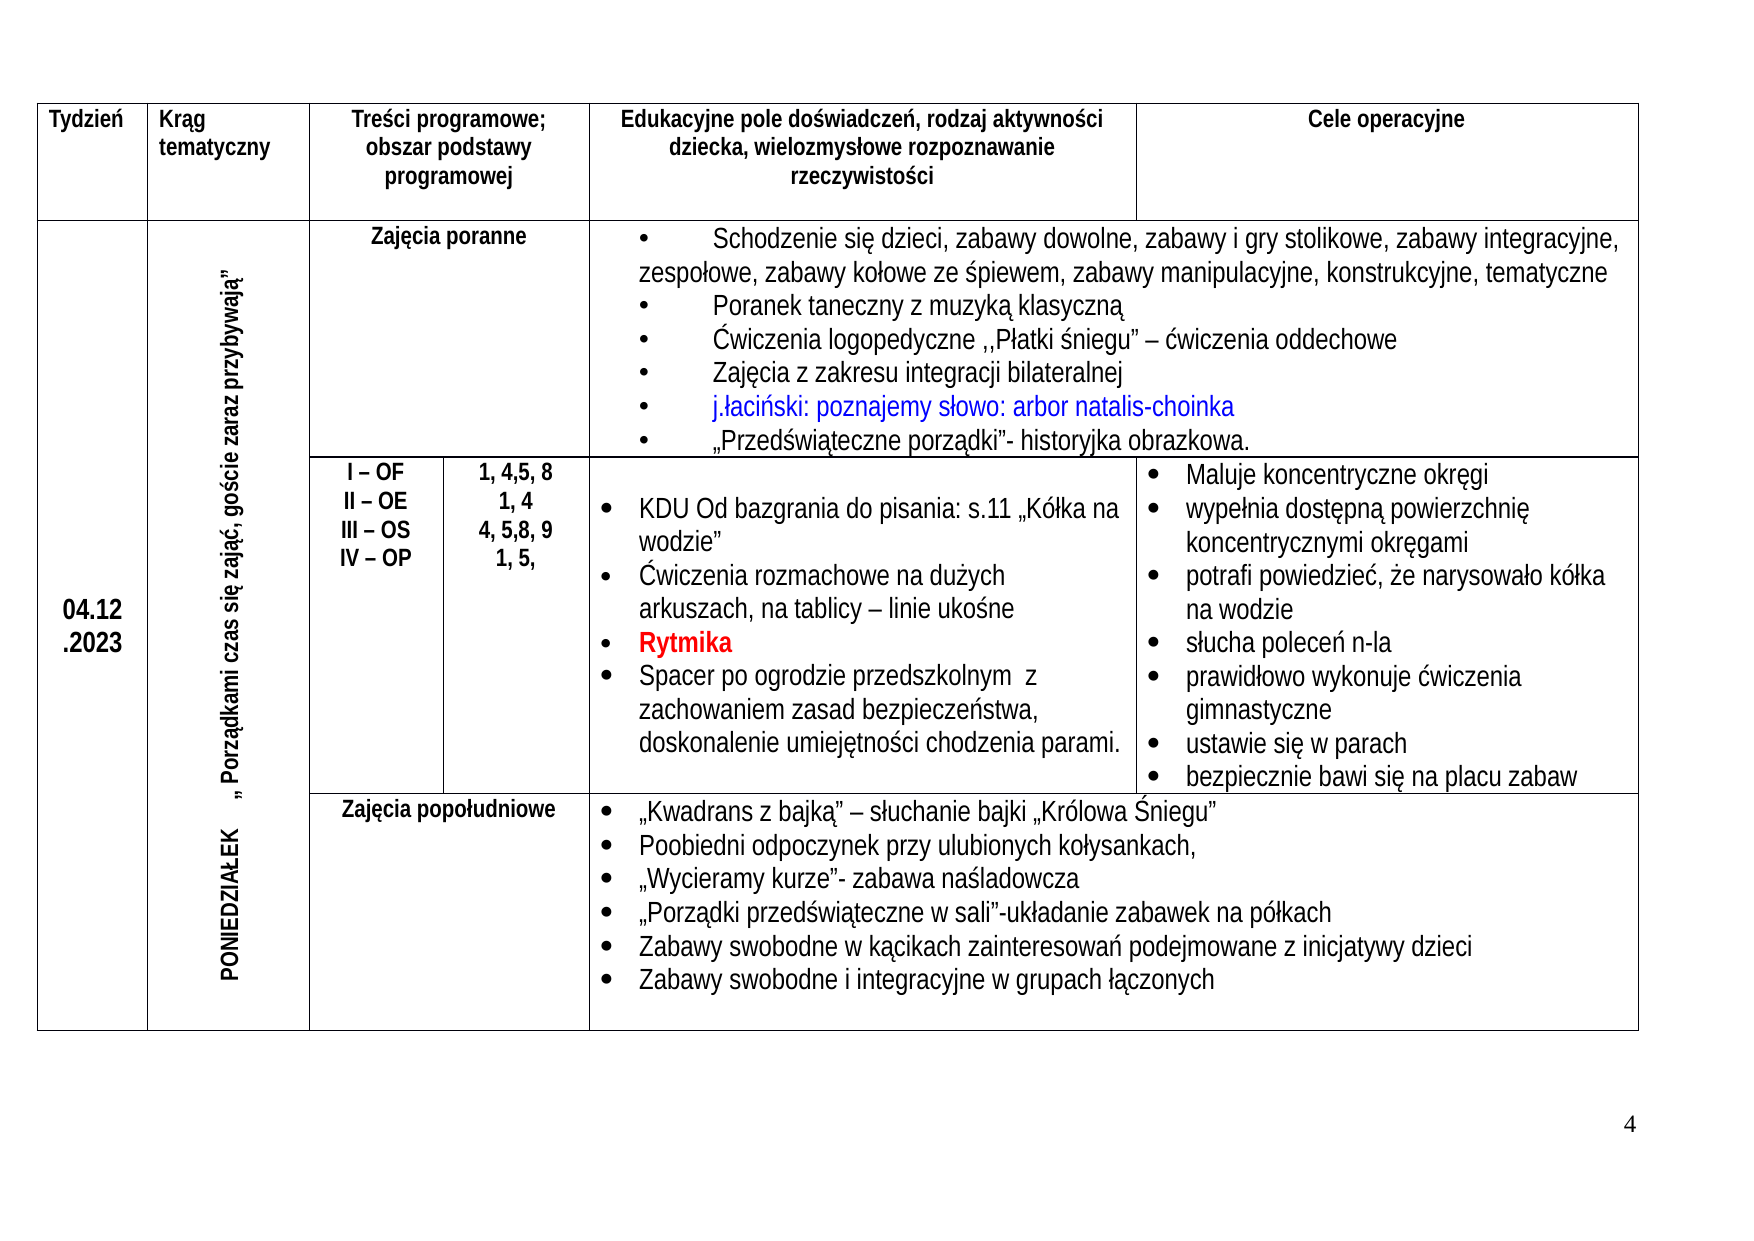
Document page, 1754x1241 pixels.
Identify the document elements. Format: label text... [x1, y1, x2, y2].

table_cell ” „ Porządkami czas się zająć, goście zaraz przybywają PONIEDZIAŁEK [148, 221, 309, 1029]
table_header Tydzień [38, 104, 147, 220]
table_cell Zajęcia popołudniowe [310, 794, 589, 1029]
table_cell Zajęcia poranne [310, 221, 589, 456]
table_cell Schodzenie się dzieci, zabawy dowolne, zabawy i gry stolikowe, zabawy integracyjne, zespołowe, zabawy kołowe ze śpiewem, zabawy manipulacyjne, konstrukcyjne, tematyczne Poranek taneczny z muzyką klasyczną Ćwiczenia logopedyczne ,,Płatki śniegu” – ćwiczenia oddechowe Zajęcia z zakresu integracji bilateralnej j.łaciński: poznajemy słowo: arbor natalis-choinka „Przedświąteczne porządki”- historyjka obrazkowa. [590, 221, 1638, 456]
table_cell 1, 4,5, 8 1, 4 4, 5,8, 9 1, 5, [444, 458, 589, 793]
table_cell I – OF II – OE III – OS IV – OP [310, 458, 443, 793]
table_header Krąg tematyczny [148, 104, 309, 220]
table_header Edukacyjne pole doświadczeń, rodzaj aktywności dziecka, wielozmysłowe rozpoznawanie rzeczywistości [590, 104, 1136, 220]
table_header Treści programowe; obszar podstawy programowej [310, 104, 589, 220]
table_header Cele operacyjne [1137, 104, 1638, 220]
table_cell Maluje koncentryczne okręgi wypełnia dostępną powierzchnię koncentrycznymi okręgami potrafi powiedzieć, że narysowało kółka na wodzie słucha poleceń n-la prawidłowo wykonuje ćwiczenia gimnastyczne ustawie się w parach bezpiecznie bawi się na placu zabaw [1137, 458, 1638, 793]
table_cell 04.12.2023 [38, 221, 147, 1029]
table_cell „Kwadrans z bajką” – słuchanie bajki „Królowa Śniegu” Poobiedni odpoczynek przy ulubionych kołysankach, „Wycieramy kurze”- zabawa naśladowcza „Porządki przedświąteczne w sali”-układanie zabawek na półkach Zabawy swobodne w kącikach zainteresowań podejmowane z inicjatywy dzieci Zabawy swobodne i integracyjne w grupach łączonych [590, 794, 1638, 1029]
table_cell KDU Od bazgrania do pisania: s.11 „Kółka na wodzie” Ćwiczenia rozmachowe na dużych arkuszach, na tablicy – linie ukośne Rytmika Spacer po ogrodzie przedszkolnym z zachowaniem zasad bezpieczeństwa, doskonalenie umiejętności chodzenia parami. [590, 458, 1136, 793]
